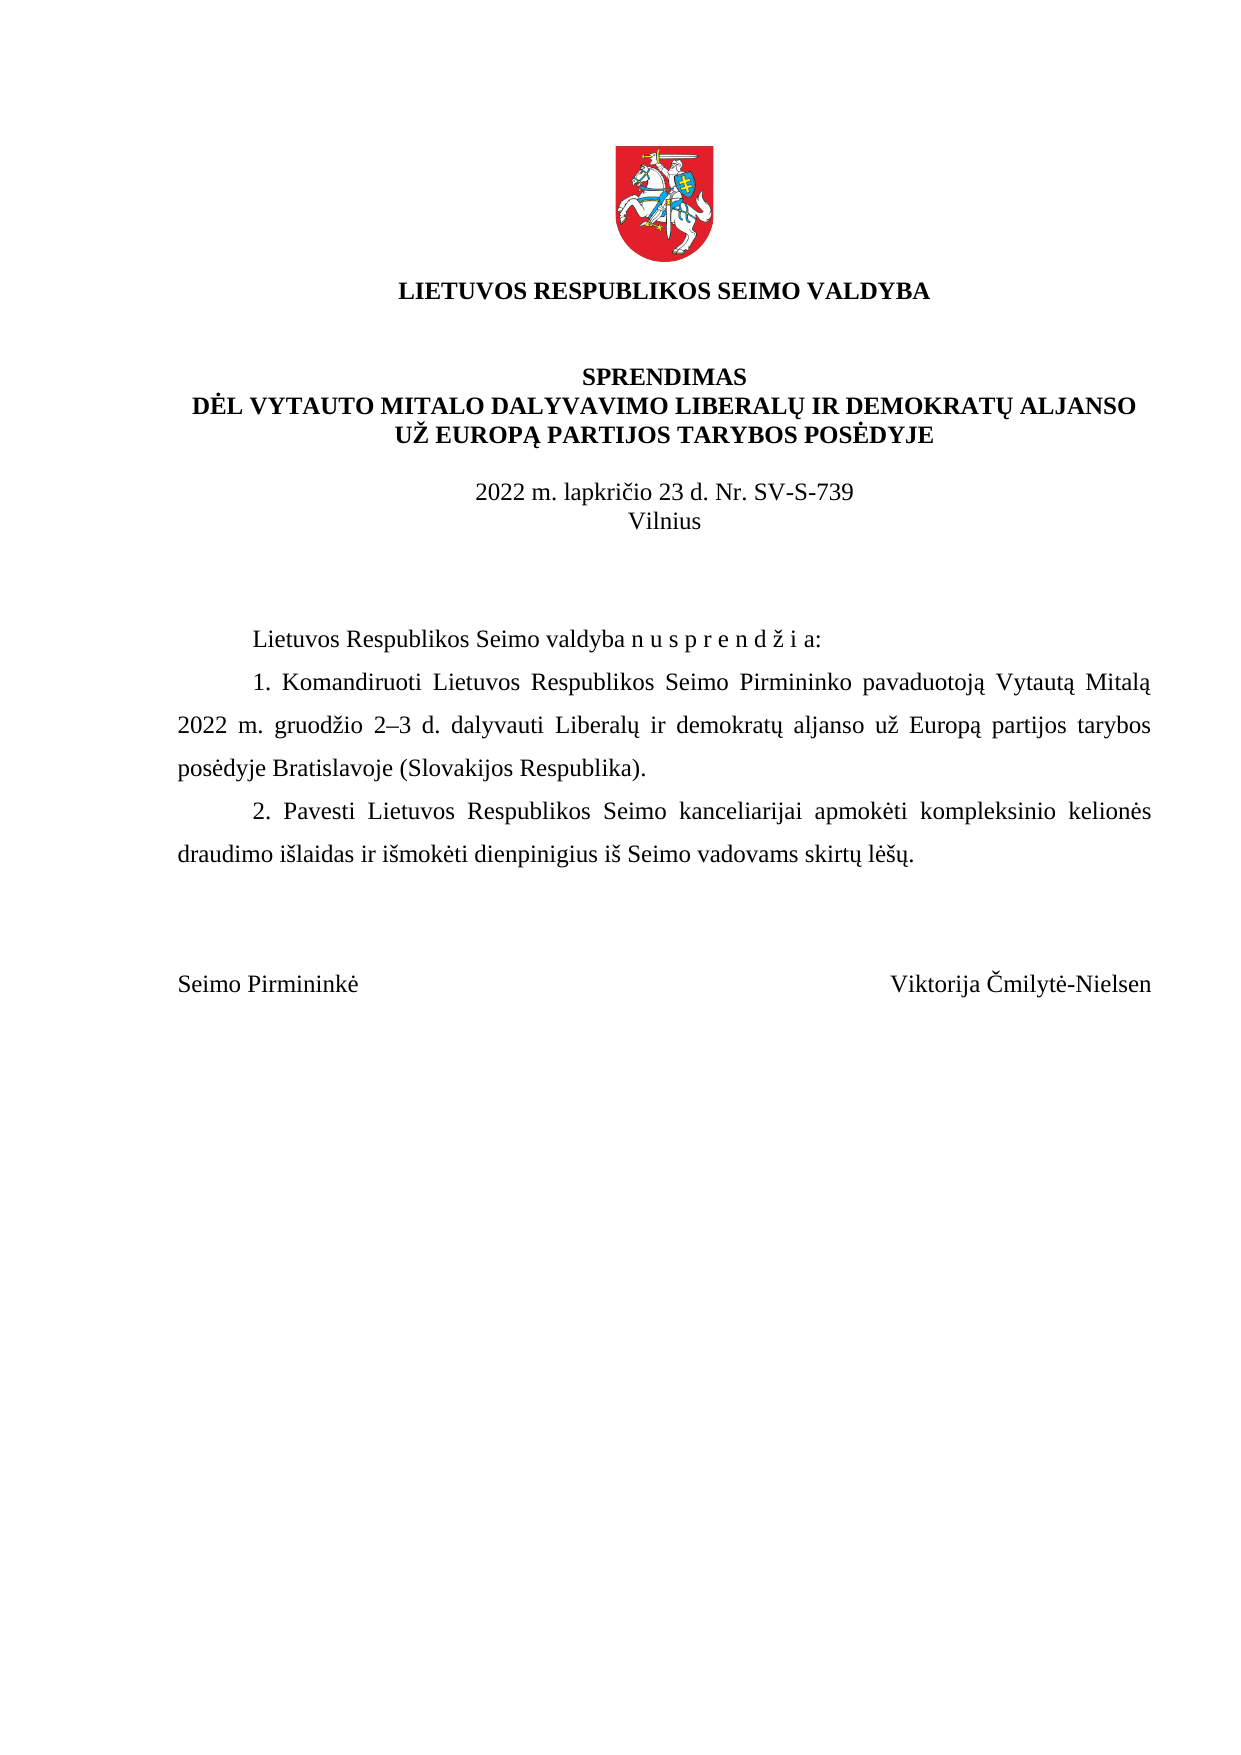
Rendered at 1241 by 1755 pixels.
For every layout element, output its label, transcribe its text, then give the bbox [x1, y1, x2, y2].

text SPRENDIMAS [177, 362, 1152, 391]
text Lietuvos Respublikos Seimo valdyba nusprendžia: [177, 624, 1152, 653]
text 2022 m. lapkričio 23 d. Nr. SV-S-739 [177, 477, 1152, 506]
text Seimo Pirmininkė Viktorija Čmilytė-Nielsen [177, 969, 1152, 998]
text Vilnius [177, 506, 1152, 535]
text 2. Pavesti Lietuvos Respublikos Seimo kanceliarijai apmokėti kompleksinio kelionės draudimo išlaidas ir išmokėti dienpinigius iš Seimo vadovams skirtų lėšų. [177, 796, 1152, 868]
text LIETUVOS RESPUBLIKOS SEIMO VALDYBA [177, 276, 1152, 305]
text 1. Komandiruoti Lietuvos Respublikos Seimo Pirmininko pavaduotoją Vytautą Mitalą 2022 m. gruodžio 2–3 d. dalyvauti Liberalų ir demokratų aljanso už Europą partijos tarybos posėdyje Bratislavoje (Slovakijos Respublika). [177, 667, 1152, 782]
text DĖL VYTAUTO MITALO DALYVAVIMO LIBERALŲ IR DEMOKRATŲ ALJANSO UŽ EUROPĄ PARTIJOS TARYBOS POSĖDYJE [177, 391, 1152, 448]
